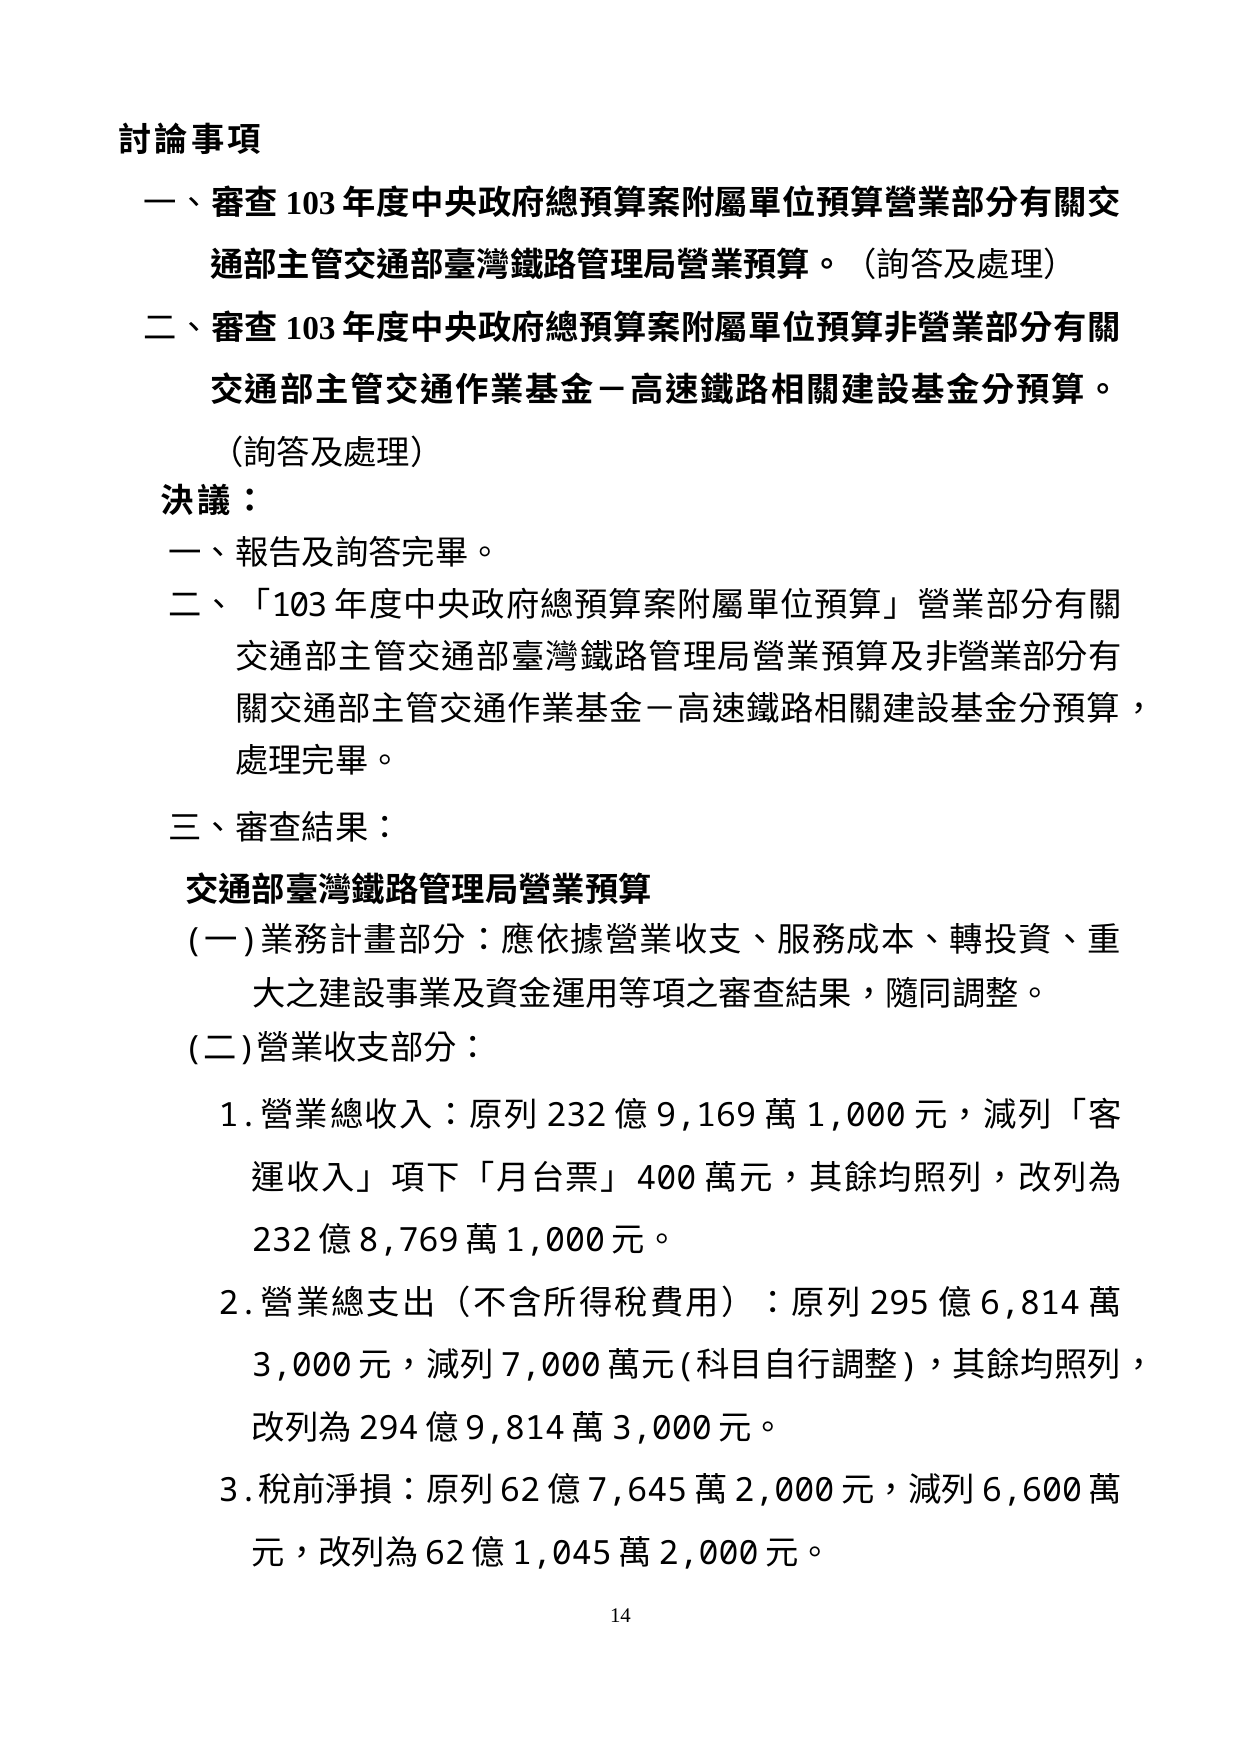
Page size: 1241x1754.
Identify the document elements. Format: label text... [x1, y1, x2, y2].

text 1.營業總收入：原列232億9,169萬1,000元，減列「客運收入」項下「月台票」400萬元，其餘均照列，改列為232億8,769萬1,000元。 [218, 1071, 1122, 1258]
text 2.營業總支出（不含所得稅費用）：原列295億6,814萬3,000元，減列7,000萬元(科目自行調整)，其餘均照列，改列為294億9,814萬3,000元。 [218, 1258, 1122, 1446]
text 討論事項 [118, 96, 1122, 158]
text 二、審查103年度中央政府總預算案附屬單位預算非營業部分有關交通部主管交通作業基金－高速鐵路相關建設基金分預算。（詢答及處理） [143, 283, 1122, 471]
text 3.稅前淨損：原列62億7,645萬2,000元，減列6,600萬元，改列為62億1,045萬2,000元。 [218, 1446, 1122, 1571]
text 三、審查結果： [118, 783, 1122, 846]
text 二、「103年度中央政府總預算案附屬單位預算」營業部分有關交通部主管交通部臺灣鐵路管理局營業預算及非營業部分有關交通部主管交通作業基金－高速鐵路相關建設基金分預算，處理完畢。 [168, 575, 1122, 783]
text 交通部臺灣鐵路管理局營業預算 [118, 846, 1122, 908]
text 一、審查103年度中央政府總預算案附屬單位預算營業部分有關交通部主管交通部臺灣鐵路管理局營業預算。（詢答及處理） [143, 158, 1122, 283]
text 決議： [118, 471, 1122, 523]
text (一)業務計畫部分：應依據營業收支、服務成本、轉投資、重大之建設事業及資金運用等項之審查結果，隨同調整。 [183, 908, 1122, 1016]
text 一、報告及詢答完畢。 [118, 523, 1122, 575]
text (二)營業收支部分： [183, 1016, 1122, 1071]
